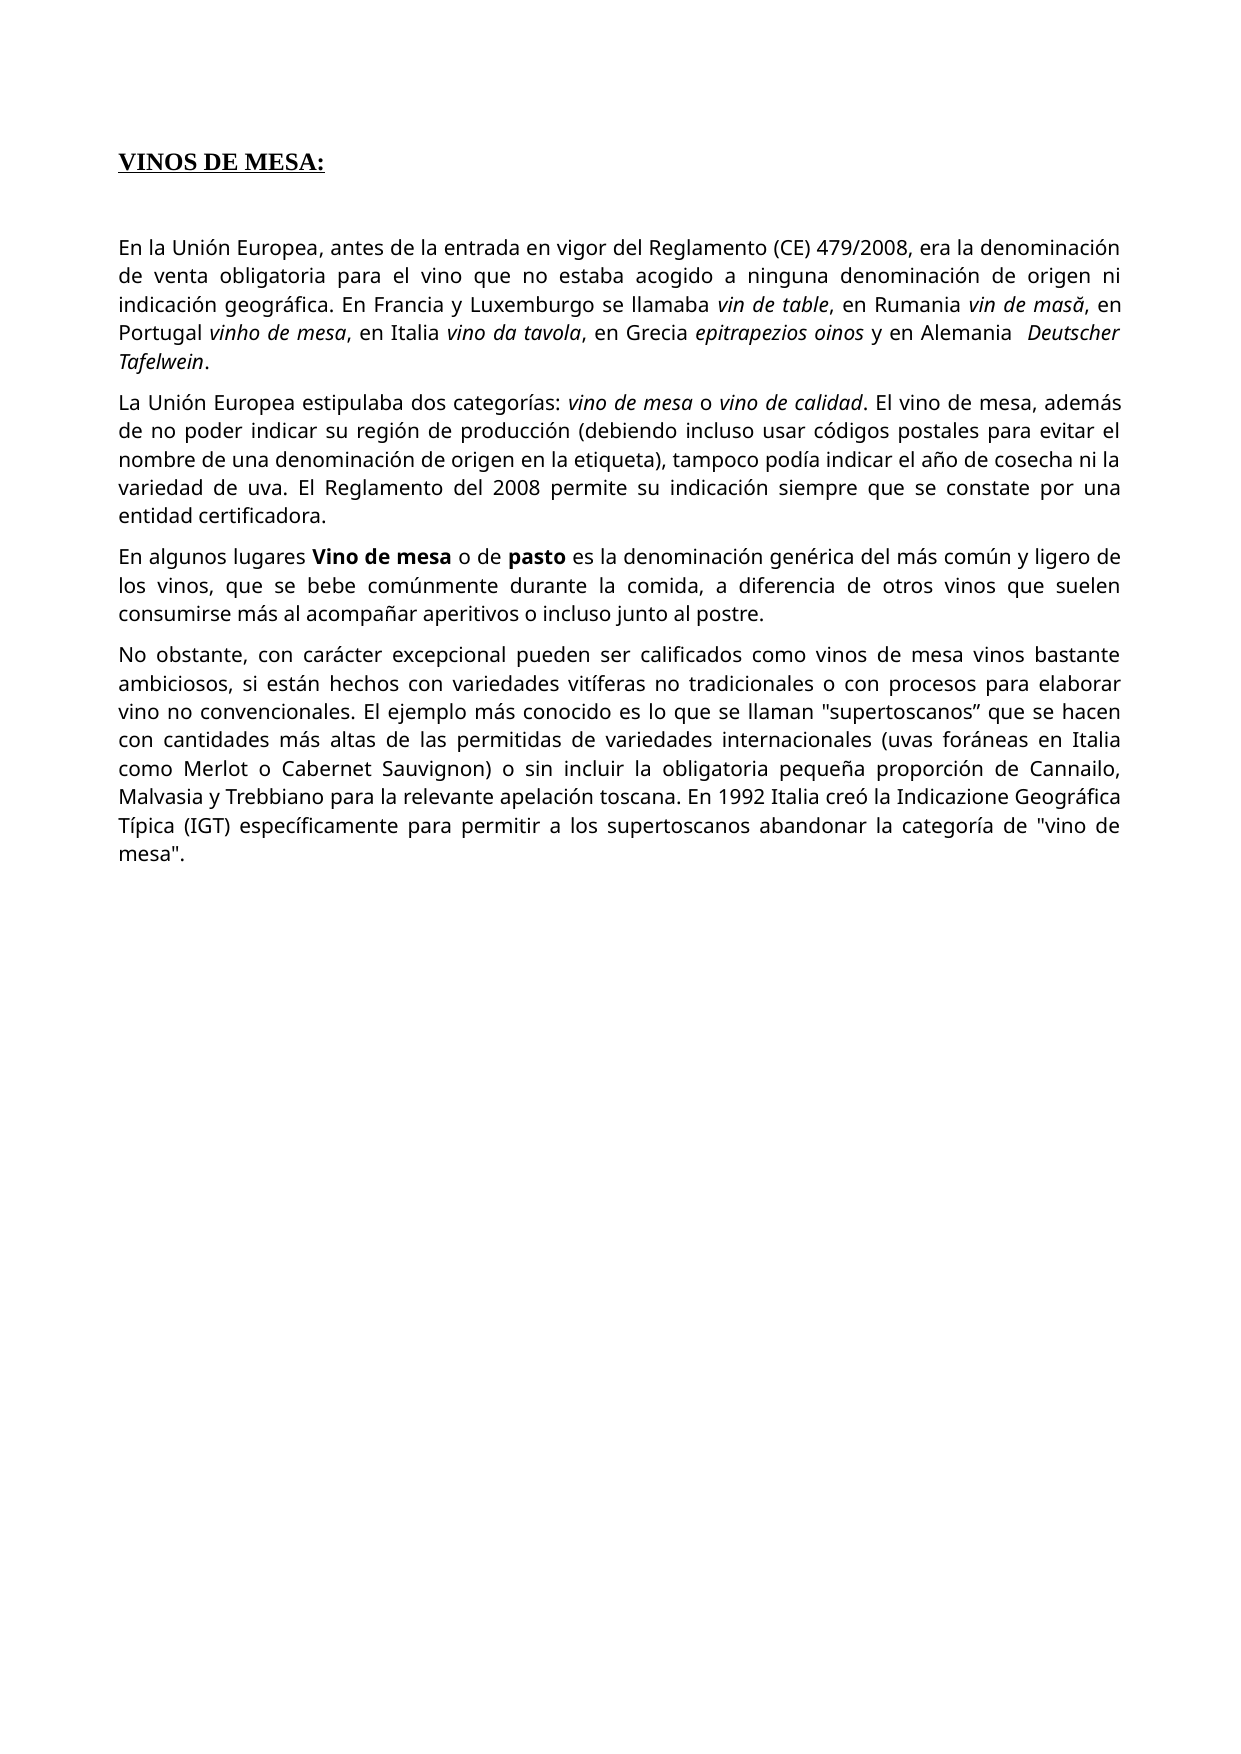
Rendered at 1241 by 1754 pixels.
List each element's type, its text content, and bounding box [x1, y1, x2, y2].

text No obstante, con carácter excepcional pueden ser calificados como vinos de mesa vinos bastante ambiciosos, si están hechos con variedades vitíferas no tradicionales o con procesos para elaborar vino no convencionales. El ejemplo más conocido es lo que se llaman "supertoscanos” que se hacen con cantidades más altas de las permitidas de variedades internacionales (uvas foráneas en Italia como Merlot o Cabernet Sauvignon) o sin incluir la obligatoria pequeña proporción de Cannailo, Malvasia y Trebbiano para la relevante apelación toscana. En 1992 Italia creó la Indicazione Geográfica Típica (IGT) específicamente para permitir a los supertoscanos abandonar la categoría de "vino de mesa". [118, 640, 1122, 868]
text En la Unión Europea, antes de la entrada en vigor del Reglamento (CE) 479/2008, era la denominación de venta obligatoria para el vino que no estaba acogido a ninguna denominación de origen ni indicación geográfica. En Francia y Luxemburgo se llamaba vin de table, en Rumania vin de masă, en Portugal vinho de mesa, en Italia vino da tavola, en Grecia epitrapezios oinos y en Alemania Deutscher Tafelwein. [118, 233, 1122, 375]
text En algunos lugares Vino de mesa o de pasto es la denominación genérica del más común y ligero de los vinos, que se bebe comúnmente durante la comida, a diferencia de otros vinos que suelen consumirse más al acompañar aperitivos o incluso junto al postre. [118, 542, 1122, 628]
text La Unión Europea estipulaba dos categorías: vino de mesa o vino de calidad. El vino de mesa, además de no poder indicar su región de producción (debiendo incluso usar códigos postales para evitar el nombre de una denominación de origen en la etiqueta), tampoco podía indicar el año de cosecha ni la variedad de uva. El Reglamento del 2008 permite su indicación siempre que se constate por una entidad certificadora. [118, 388, 1122, 530]
text VINOS DE MESA: [118, 147, 1122, 176]
